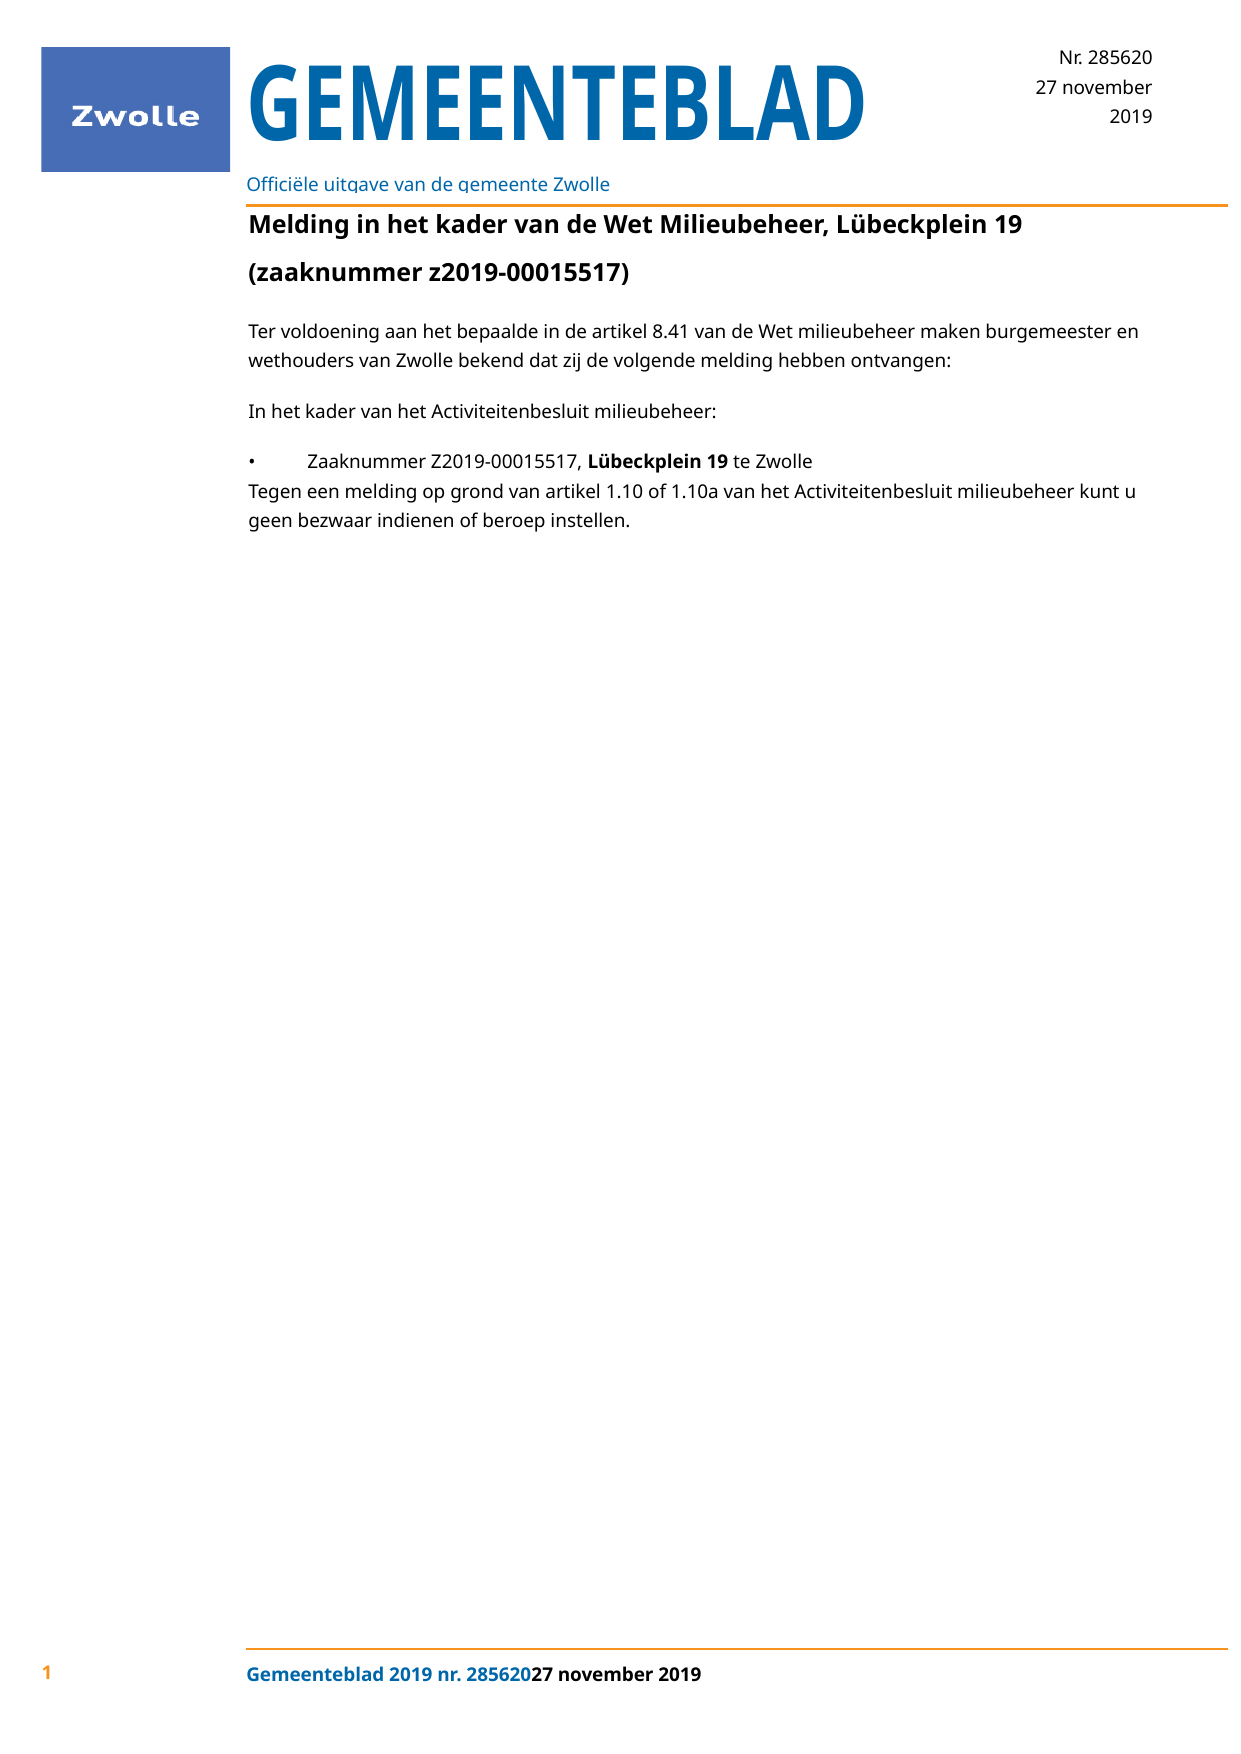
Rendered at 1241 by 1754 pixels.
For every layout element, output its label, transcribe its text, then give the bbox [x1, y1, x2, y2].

picture [41, 47, 231, 172]
text Tegen een melding op grond van artikel 1.10 of 1.10a van het Activiteitenbesluit milieubeheer kunt u geen bezwaar indienen of beroep instellen. [248, 478, 1152, 533]
text In het kader van het Activiteitenbesluit milieubeheer: [248, 398, 1152, 424]
list Zaaknummer Z2019-00015517, Lübeckplein 19 te Zwolle [248, 448, 1152, 474]
text Ter voldoening aan het bepaalde in de artikel 8.41 van de Wet milieubeheer maken burgemeester en wethouders van Zwolle bekend dat zij de volgende melding hebben ontvangen: [248, 318, 1152, 373]
text Melding in het kader van de Wet Milieubeheer, Lübeckplein 19 (zaaknummer z2019-00015517) [248, 207, 1152, 288]
